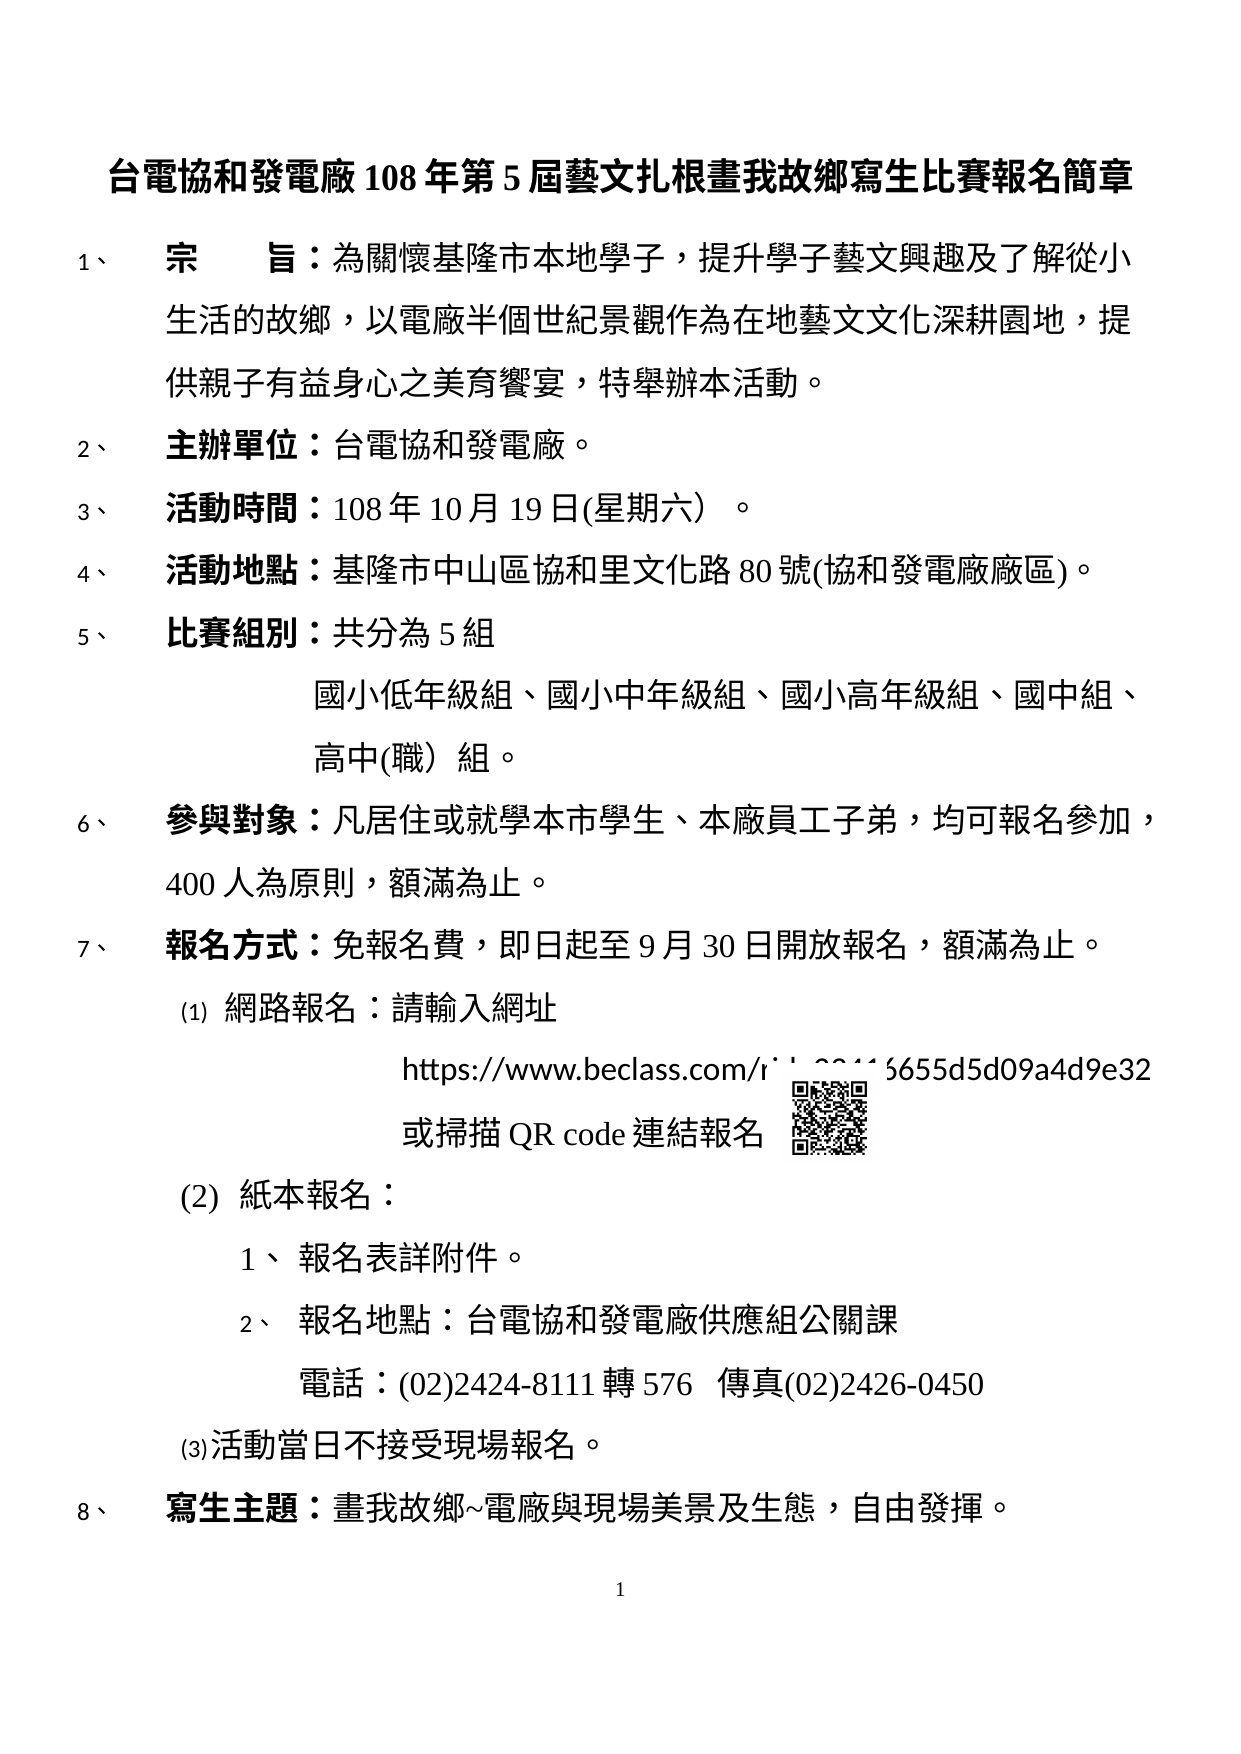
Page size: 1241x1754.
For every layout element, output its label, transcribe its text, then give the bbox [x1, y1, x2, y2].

text [887, 1089, 1163, 1151]
list 活動時間：108年10月19日(星期六）。 [77, 464, 1163, 526]
list 紙本報名： [180, 1151, 1163, 1214]
list 參與對象：凡居住或就學本市學生、本廠員工子弟，均可報名參加，400人為原則，額滿為止。 [77, 776, 1163, 901]
text 國小低年級組、國小中年級組、國小高年級組、國中組、高中(職）組。 [313, 651, 1163, 776]
list 活動當日不接受現場報名。 [180, 1401, 1163, 1464]
list 報名方式：免報名費，即日起至9月30日開放報名，額滿為止。 [77, 901, 1163, 964]
list 報名地點：台電協和發電廠供應組公關課 [239, 1276, 1163, 1339]
text 或掃描QR code連結報名 [402, 1089, 767, 1151]
list 寫生主題：畫我故鄉~電廠與現場美景及生態，自由發揮。 [77, 1464, 1163, 1526]
list 比賽組別：共分為5組 [77, 589, 1163, 651]
list 網路報名：請輸入網址 [180, 964, 1163, 1026]
list 宗 旨：為關懷基隆市本地學子，提升學子藝文興趣及了解從小生活的故鄉，以電廠半個世紀景觀作為在地藝文文化深耕園地，提供親子有益身心之美育饗宴，特舉辦本活動。 [77, 214, 1163, 401]
text https://www.beclass.com/rid=23416655d5d09a4d9e32 [402, 1026, 1163, 1172]
list 報名表詳附件。 [239, 1214, 1163, 1276]
list 主辦單位：台電協和發電廠。 [77, 401, 1163, 464]
text 台電協和發電廠108年第5屆藝文扎根畫我故鄉寫生比賽報名簡章 [77, 133, 1163, 195]
text 電話：(02)2424-8111轉576 傳真(02)2426-0450 [298, 1339, 1163, 1401]
list 活動地點：基隆市中山區協和里文化路80號(協和發電廠廠區)。 [77, 526, 1163, 589]
